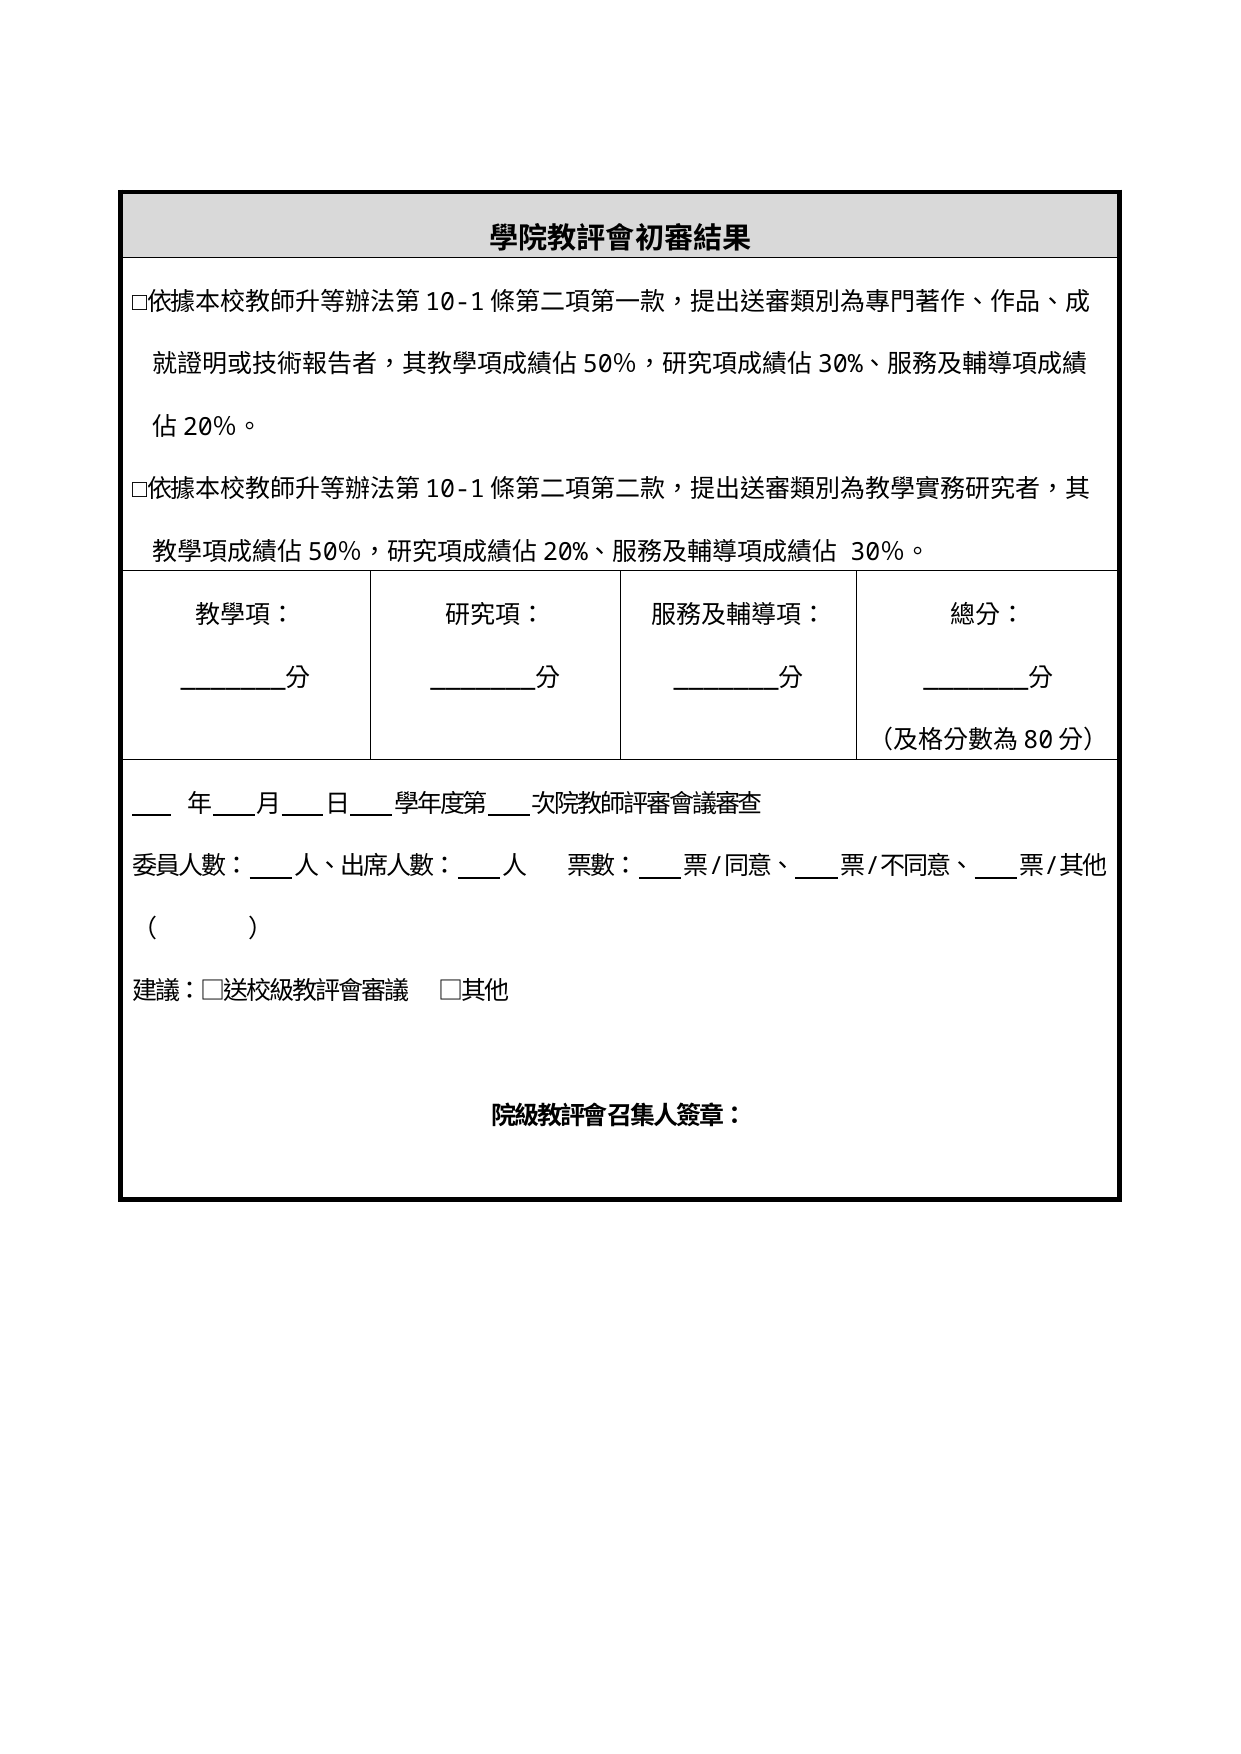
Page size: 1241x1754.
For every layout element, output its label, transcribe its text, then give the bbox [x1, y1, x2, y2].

table_cell 年 月 日 學年度第 次院教師評審會議審查 委員人數： 人、出席人數： 人 票數： 票/同意、 票/不同意、 票/其他（ ） 建議：□送校級教評會審議 □其他 院級教評會召集人簽章： [123, 760, 1117, 1197]
table_cell 服務及輔導項： _______分 [621, 571, 856, 759]
table_cell 總分： _______分 （及格分數為80分） [857, 571, 1117, 759]
table_header 學院教評會初審結果 [123, 194, 1117, 257]
table_cell □依據本校教師升等辦法第10-1條第二項第一款，提出送審類別為專門著作、作品、成就證明或技術報告者，其教學項成績佔50％，研究項成績佔30%、服務及輔導項成績佔20％。 □依據本校教師升等辦法第10-1條第二項第二款，提出送審類別為教學實務研究者，其教學項成績佔50％，研究項成績佔20%、服務及輔導項成績佔 30％。 [123, 258, 1117, 570]
table_cell 教學項： _______分 [123, 571, 370, 759]
table_cell 研究項： _______分 [371, 571, 620, 759]
